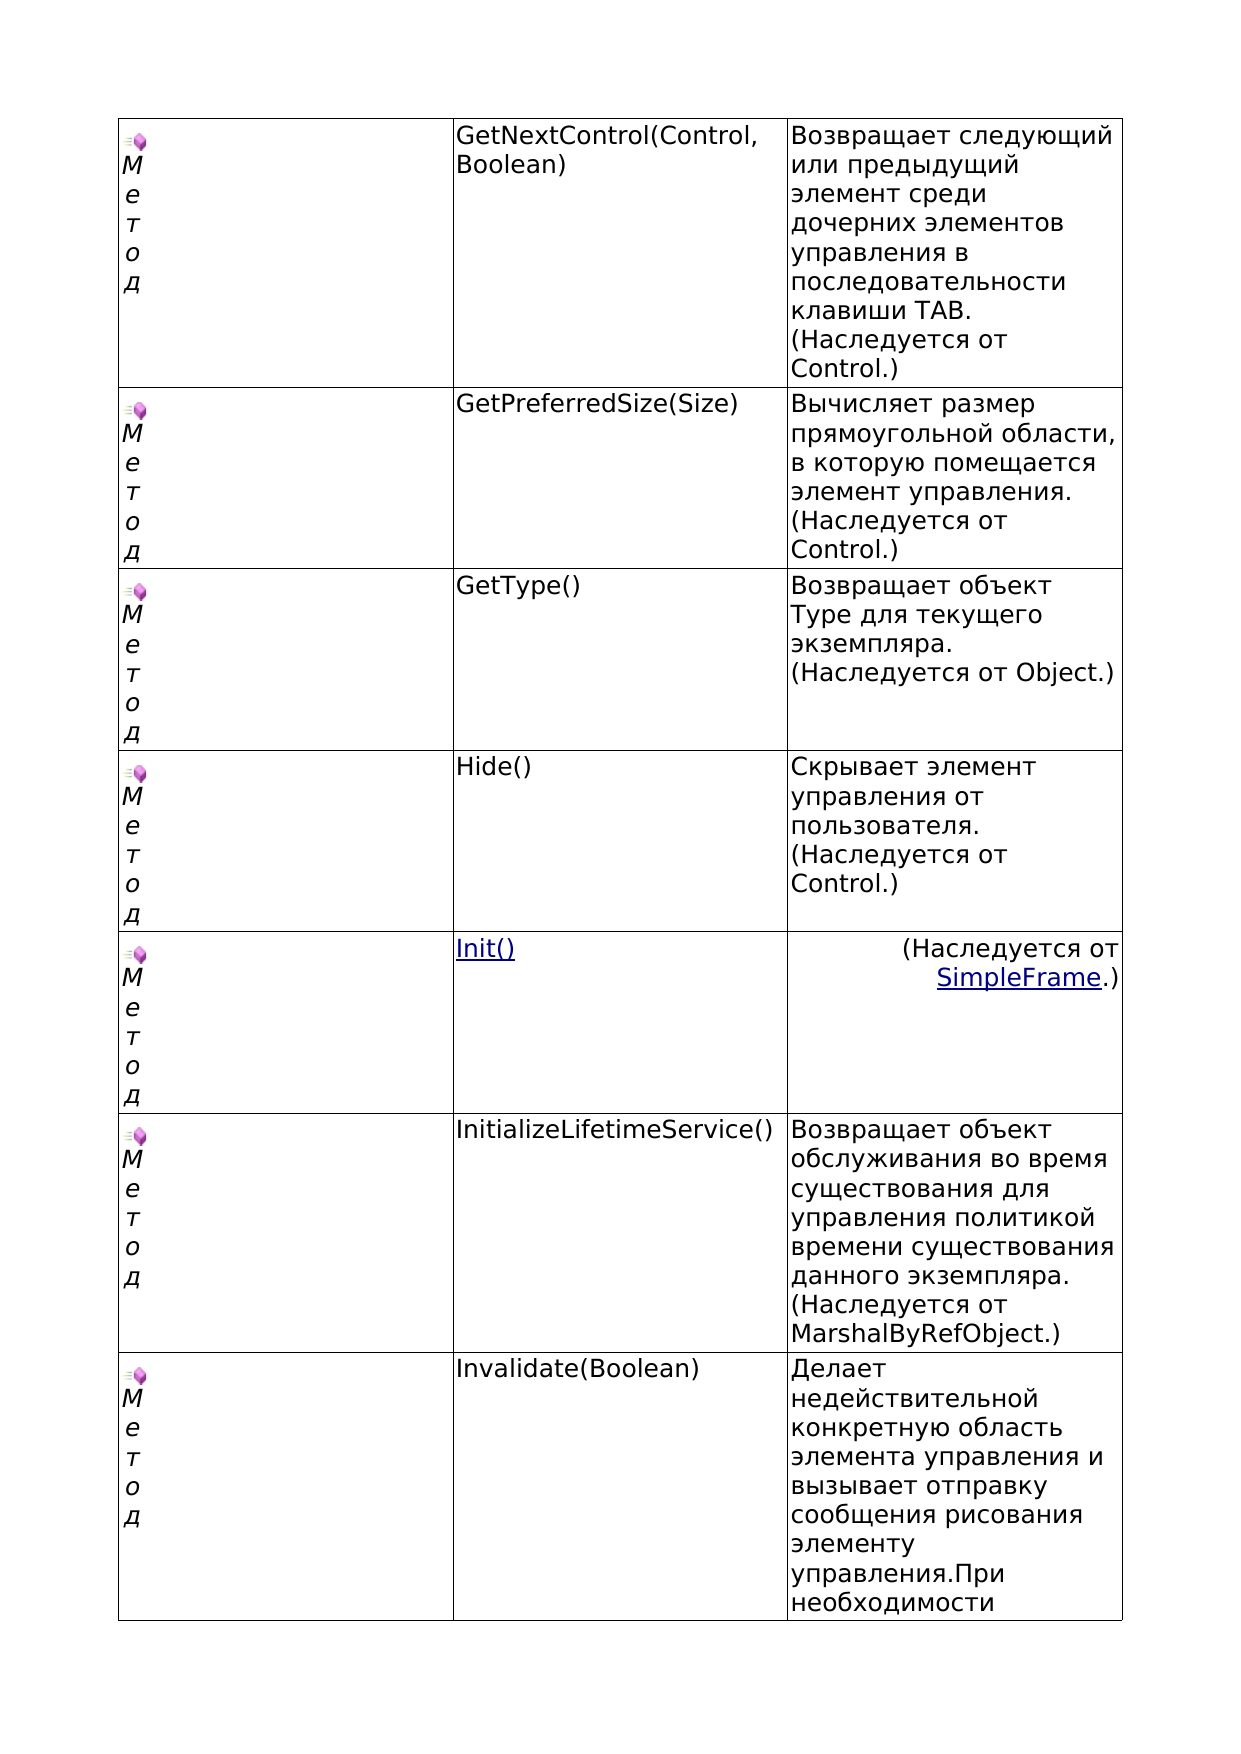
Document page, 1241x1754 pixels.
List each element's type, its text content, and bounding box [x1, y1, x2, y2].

table_cell Init() [454, 932, 787, 1112]
table_cell Возвращает объект обслуживания во время существования для управления политикой времени существования данного экземпляра. (Наследуется от MarshalByRefObject.) [788, 1114, 1122, 1352]
table_cell GetPreferredSize(Size) [454, 388, 787, 568]
table_cell Вычисляет размер прямоугольной области, в которую помещается элемент управления. (Наследуется от Control.) [788, 388, 1122, 568]
table_cell Возвращает объект Type для текущего экземпляра. (Наследуется от Object.) [788, 569, 1122, 749]
table_cell [119, 1353, 453, 1620]
table_cell GetType() [454, 569, 787, 749]
table_cell Invalidate(Boolean) [454, 1353, 787, 1620]
table_cell [119, 119, 453, 387]
picture [121, 946, 147, 964]
table_cell [119, 388, 453, 568]
table_cell Hide() [454, 751, 787, 931]
table_cell [119, 1114, 453, 1352]
table_cell [119, 932, 453, 1112]
table_cell (Наследуется от SimpleFrame.) [788, 932, 1122, 1112]
table_cell Делает недействительной конкретную область элемента управления и вызывает отправку сообщения рисования элементу управления.При необходимости [788, 1353, 1122, 1620]
table_cell Скрывает элемент управления от пользователя. (Наследуется от Control.) [788, 751, 1122, 931]
picture [121, 1367, 147, 1385]
picture [121, 133, 147, 151]
table_cell [119, 569, 453, 749]
table_cell InitializeLifetimeService() [454, 1114, 787, 1352]
picture [121, 402, 147, 420]
table_cell GetNextControl(Control, Boolean) [454, 119, 787, 387]
table_cell [119, 751, 453, 931]
picture [121, 1127, 147, 1146]
picture [121, 583, 147, 601]
picture [121, 765, 147, 783]
table_cell Возвращает следующий или предыдущий элемент среди дочерних элементов управления в последовательности клавиши TAB. (Наследуется от Control.) [788, 119, 1122, 387]
